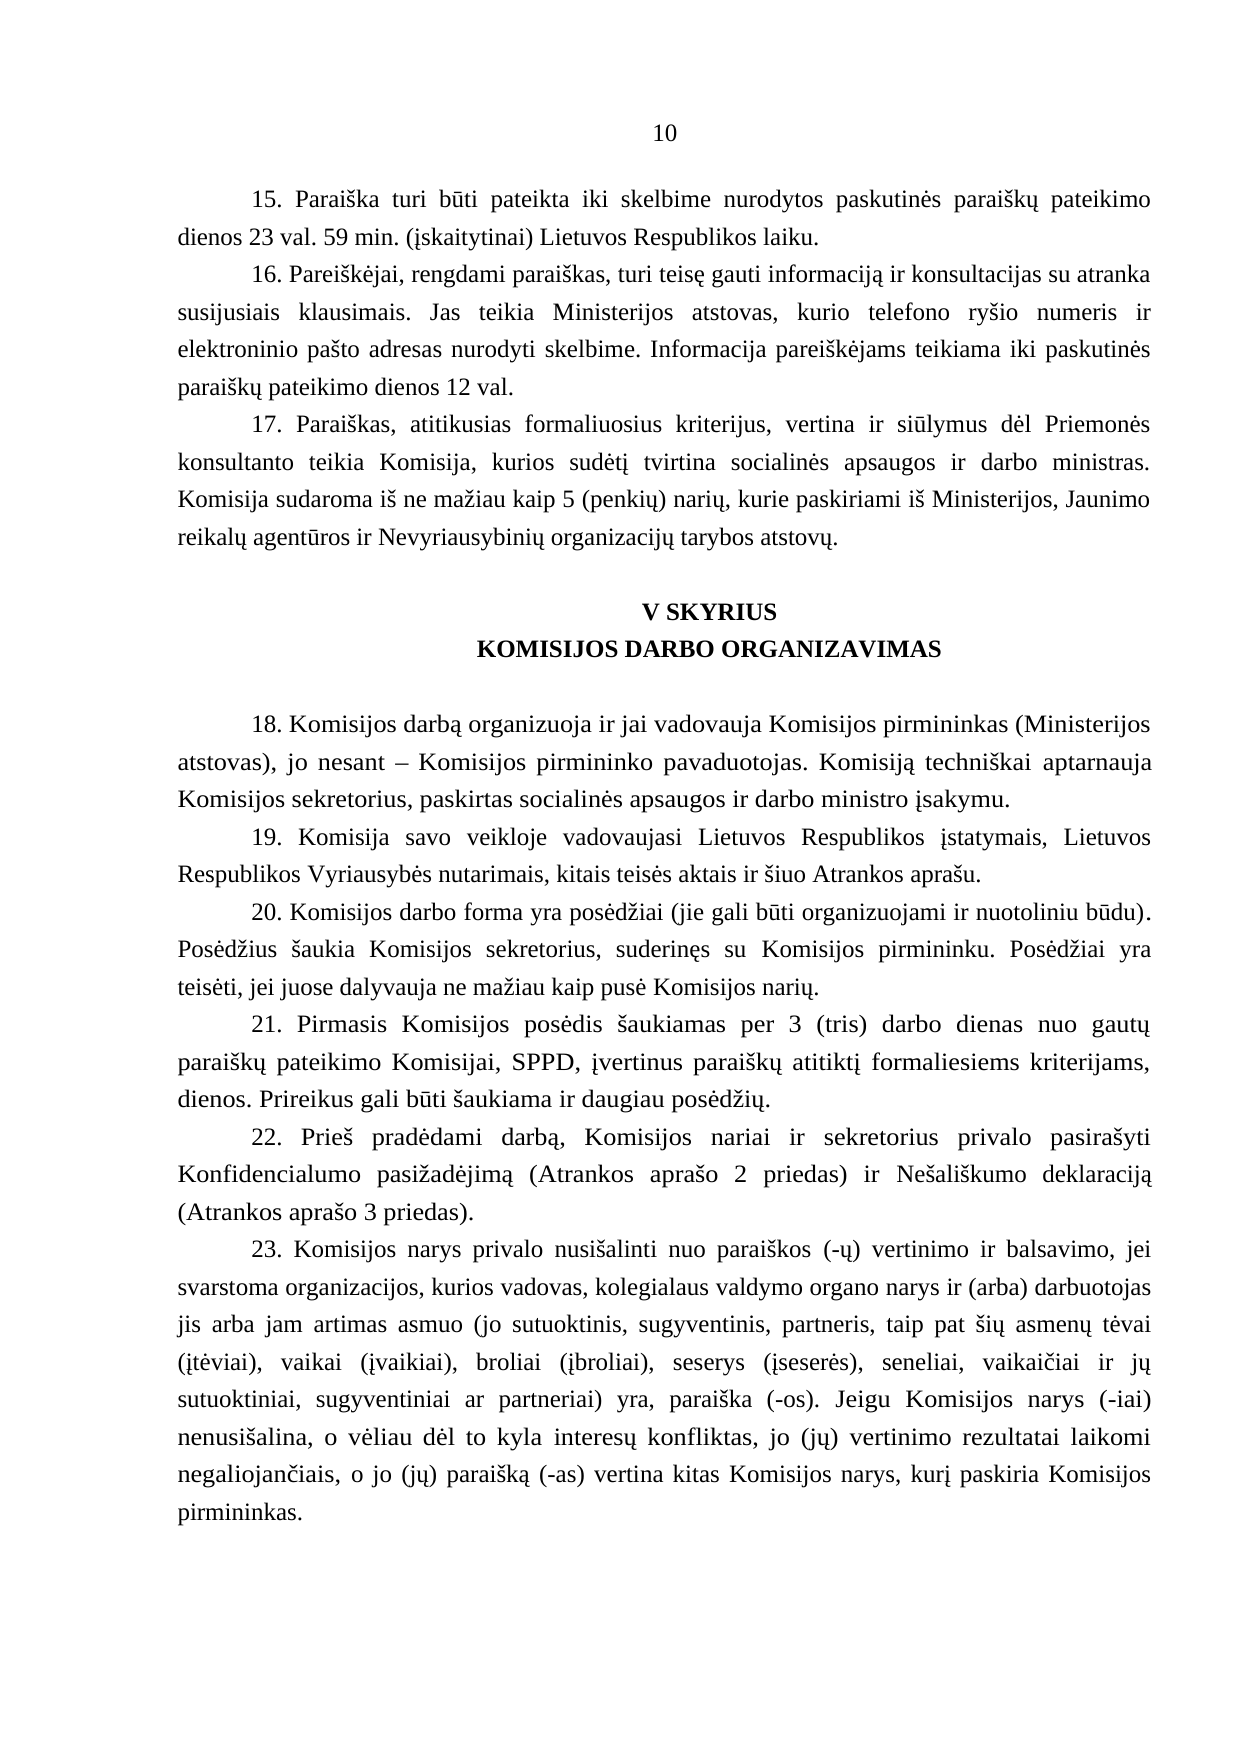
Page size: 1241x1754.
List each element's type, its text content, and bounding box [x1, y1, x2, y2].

text 22. Prieš pradėdami darbą, Komisijos nariai ir sekretorius privalo pasirašyti Konfidencialumo pasižadėjimą (Atrankos aprašo 2 priedas) ir Nešališkumo deklaraciją (Atrankos aprašo 3 priedas). [177, 1113, 1152, 1226]
text KOMISIJOS DARBO ORGANIZAVIMAS [177, 626, 1152, 663]
text 17. Paraiškas, atitikusias formaliuosius kriterijus, vertina ir siūlymus dėl Priemonės konsultanto teikia Komisija, kurios sudėtį tvirtina socialinės apsaugos ir darbo ministras. Komisija sudaroma iš ne mažiau kaip 5 (penkių) narių, kurie paskiriami iš Ministerijos, Jaunimo reikalų agentūros ir Nevyriausybinių organizacijų tarybos atstovų. [177, 401, 1152, 551]
text V SKYRIUS [177, 588, 1152, 626]
text 18. Komisijos darbą organizuoja ir jai vadovauja Komisijos pirmininkas (Ministerijos atstovas), jo nesant – Komisijos pirmininko pavaduotojas. Komisiją techniškai aptarnauja Komisijos sekretorius, paskirtas socialinės apsaugos ir darbo ministro įsakymu. [177, 701, 1152, 813]
text 23. Komisijos narys privalo nusišalinti nuo paraiškos (-ų) vertinimo ir balsavimo, jei svarstoma organizacijos, kurios vadovas, kolegialaus valdymo organo narys ir (arba) darbuotojas jis arba jam artimas asmuo (jo sutuoktinis, sugyventinis, partneris, taip pat šių asmenų tėvai (įtėviai), vaikai (įvaikiai), broliai (įbroliai), seserys (įseserės), seneliai, vaikaičiai ir jų sutuoktiniai, sugyventiniai ar partneriai) yra, paraiška (-os). Jeigu Komisijos narys (-iai) nenusišalina, o vėliau dėl to kyla interesų konfliktas, jo (jų) vertinimo rezultatai laikomi negaliojančiais, o jo (jų) paraišką (-as) vertina kitas Komisijos narys, kurį paskiria Komisijos pirmininkas. [177, 1226, 1152, 1526]
text 15. Paraiška turi būti pateikta iki skelbime nurodytos paskutinės paraiškų pateikimo dienos 23 val. 59 min. (įskaitytinai) Lietuvos Respublikos laiku. [177, 176, 1152, 251]
text 19. Komisija savo veikloje vadovaujasi Lietuvos Respublikos įstatymais, Lietuvos Respublikos Vyriausybės nutarimais, kitais teisės aktais ir šiuo Atrankos aprašu. [177, 813, 1152, 888]
text 20. Komisijos darbo forma yra posėdžiai (jie gali būti organizuojami ir nuotoliniu būdu). Posėdžius šaukia Komisijos sekretorius, suderinęs su Komisijos pirmininku. Posėdžiai yra teisėti, jei juose dalyvauja ne mažiau kaip pusė Komisijos narių. [177, 888, 1152, 1001]
text 21. Pirmasis Komisijos posėdis šaukiamas per 3 (tris) darbo dienas nuo gautų paraiškų pateikimo Komisijai, SPPD, įvertinus paraiškų atitiktį formaliesiems kriterijams, dienos. Prireikus gali būti šaukiama ir daugiau posėdžių. [177, 1001, 1152, 1113]
text 16. Pareiškėjai, rengdami paraiškas, turi teisę gauti informaciją ir konsultacijas su atranka susijusiais klausimais. Jas teikia Ministerijos atstovas, kurio telefono ryšio numeris ir elektroninio pašto adresas nurodyti skelbime. Informacija pareiškėjams teikiama iki paskutinės paraiškų pateikimo dienos 12 val. [177, 251, 1152, 401]
